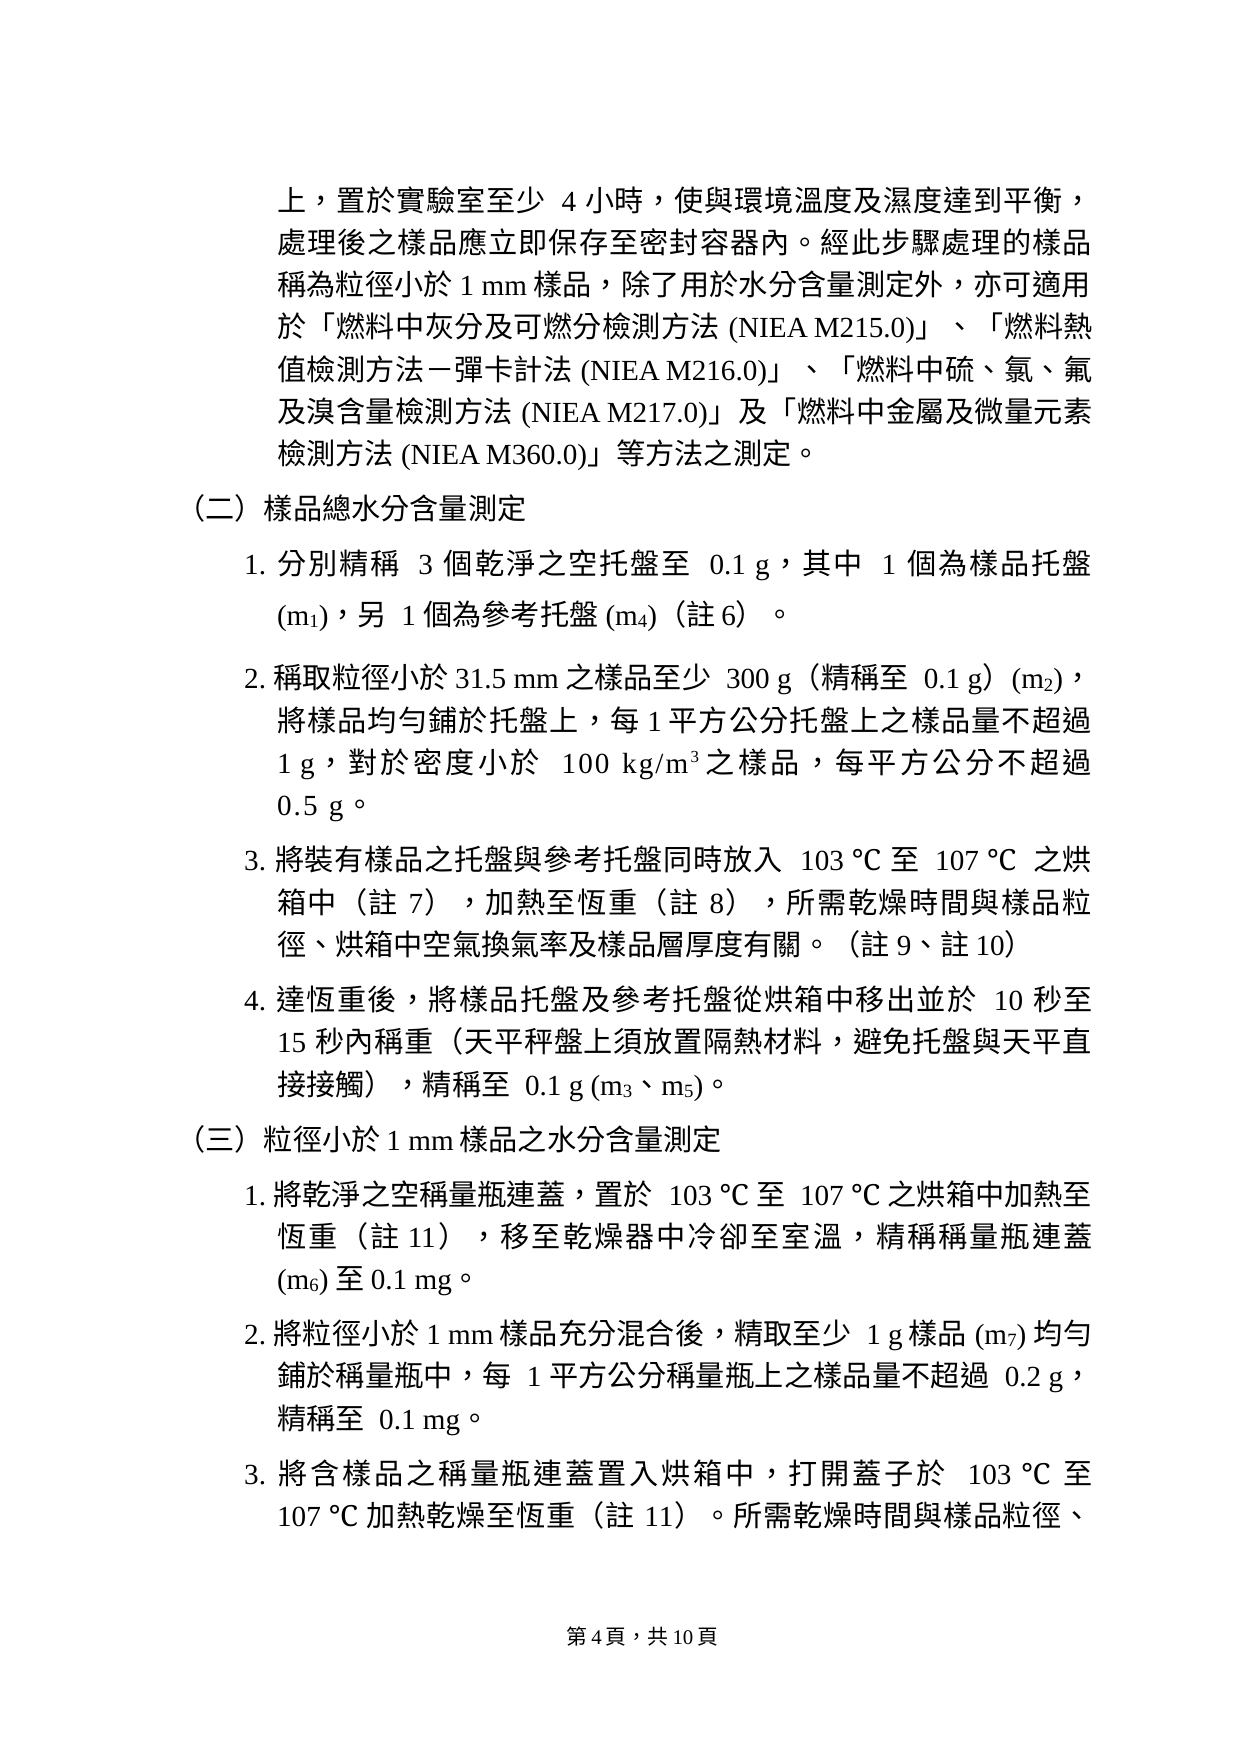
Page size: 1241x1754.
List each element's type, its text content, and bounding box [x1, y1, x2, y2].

text 3. 將裝有樣品之托盤與參考托盤同時放入 103 ℃ 至 107 ℃ 之烘箱中（註 7），加熱至恆重（註 8），所需乾燥時間與樣品粒徑、烘箱中空氣換氣率及樣品層厚度有關。（註 9、註10） [244, 837, 1093, 964]
text 2. 將粒徑小於1 mm樣品充分混合後，精取至少 1 g樣品 (m7) 均勻鋪於稱量瓶中，每 1 平方公分稱量瓶上之樣品量不超過 0.2 g，精稱至 0.1 mg。 [244, 1311, 1093, 1438]
text 3. 將含樣品之稱量瓶連蓋置入烘箱中，打開蓋子於 103 ℃ 至 107 ℃ 加熱乾燥至恆重（註 11）。所需乾燥時間與樣品粒徑、 [244, 1450, 1093, 1535]
text 4. 達恆重後，將樣品托盤及參考托盤從烘箱中移出並於 10 秒至 15 秒內稱重（天平秤盤上須放置隔熱材料，避免托盤與天平直接接觸），精稱至 0.1 g (m3、m5)。 [244, 977, 1093, 1103]
text 1. 將乾淨之空稱量瓶連蓋，置於 103 ℃ 至 107 ℃ 之烘箱中加熱至恆重（註11），移至乾燥器中冷卻至室溫，精稱稱量瓶連蓋 (m6) 至0.1 mg。 [244, 1171, 1093, 1298]
list 1. 分別精稱 3 個乾淨之空托盤至 0.1 g，其中 1 個為樣品托盤 (m1)，另 1 個為參考托盤 (m4)（註6）。 [244, 541, 1093, 634]
text （二）樣品總水分含量測定 [176, 486, 1093, 528]
text 上，置於實驗室至少 4 小時，使與環境溫度及濕度達到平衡，處理後之樣品應立即保存至密封容器內。經此步驟處理的樣品稱為粒徑小於1 mm樣品，除了用於水分含量測定外，亦可適用於「燃料中灰分及可燃分檢測方法 (NIEA M215.0)」、「燃料熱值檢測方法－彈卡計法 (NIEA M216.0)」、「燃料中硫、氯、氟及溴含量檢測方法 (NIEA M217.0)」及「燃料中金屬及微量元素檢測方法 (NIEA M360.0)」等方法之測定。 [244, 177, 1093, 473]
text （三）粒徑小於1 mm樣品之水分含量測定 [176, 1116, 1093, 1158]
text 2. 稱取粒徑小於31.5 mm之樣品至少 300 g（精稱至 0.1 g）(m2)，將樣品均勻鋪於托盤上，每1平方公分托盤上之樣品量不超過 1 g，對於密度小於 100 kg/m3之樣品，每平方公分不超過 0.5 g。 [244, 655, 1093, 824]
